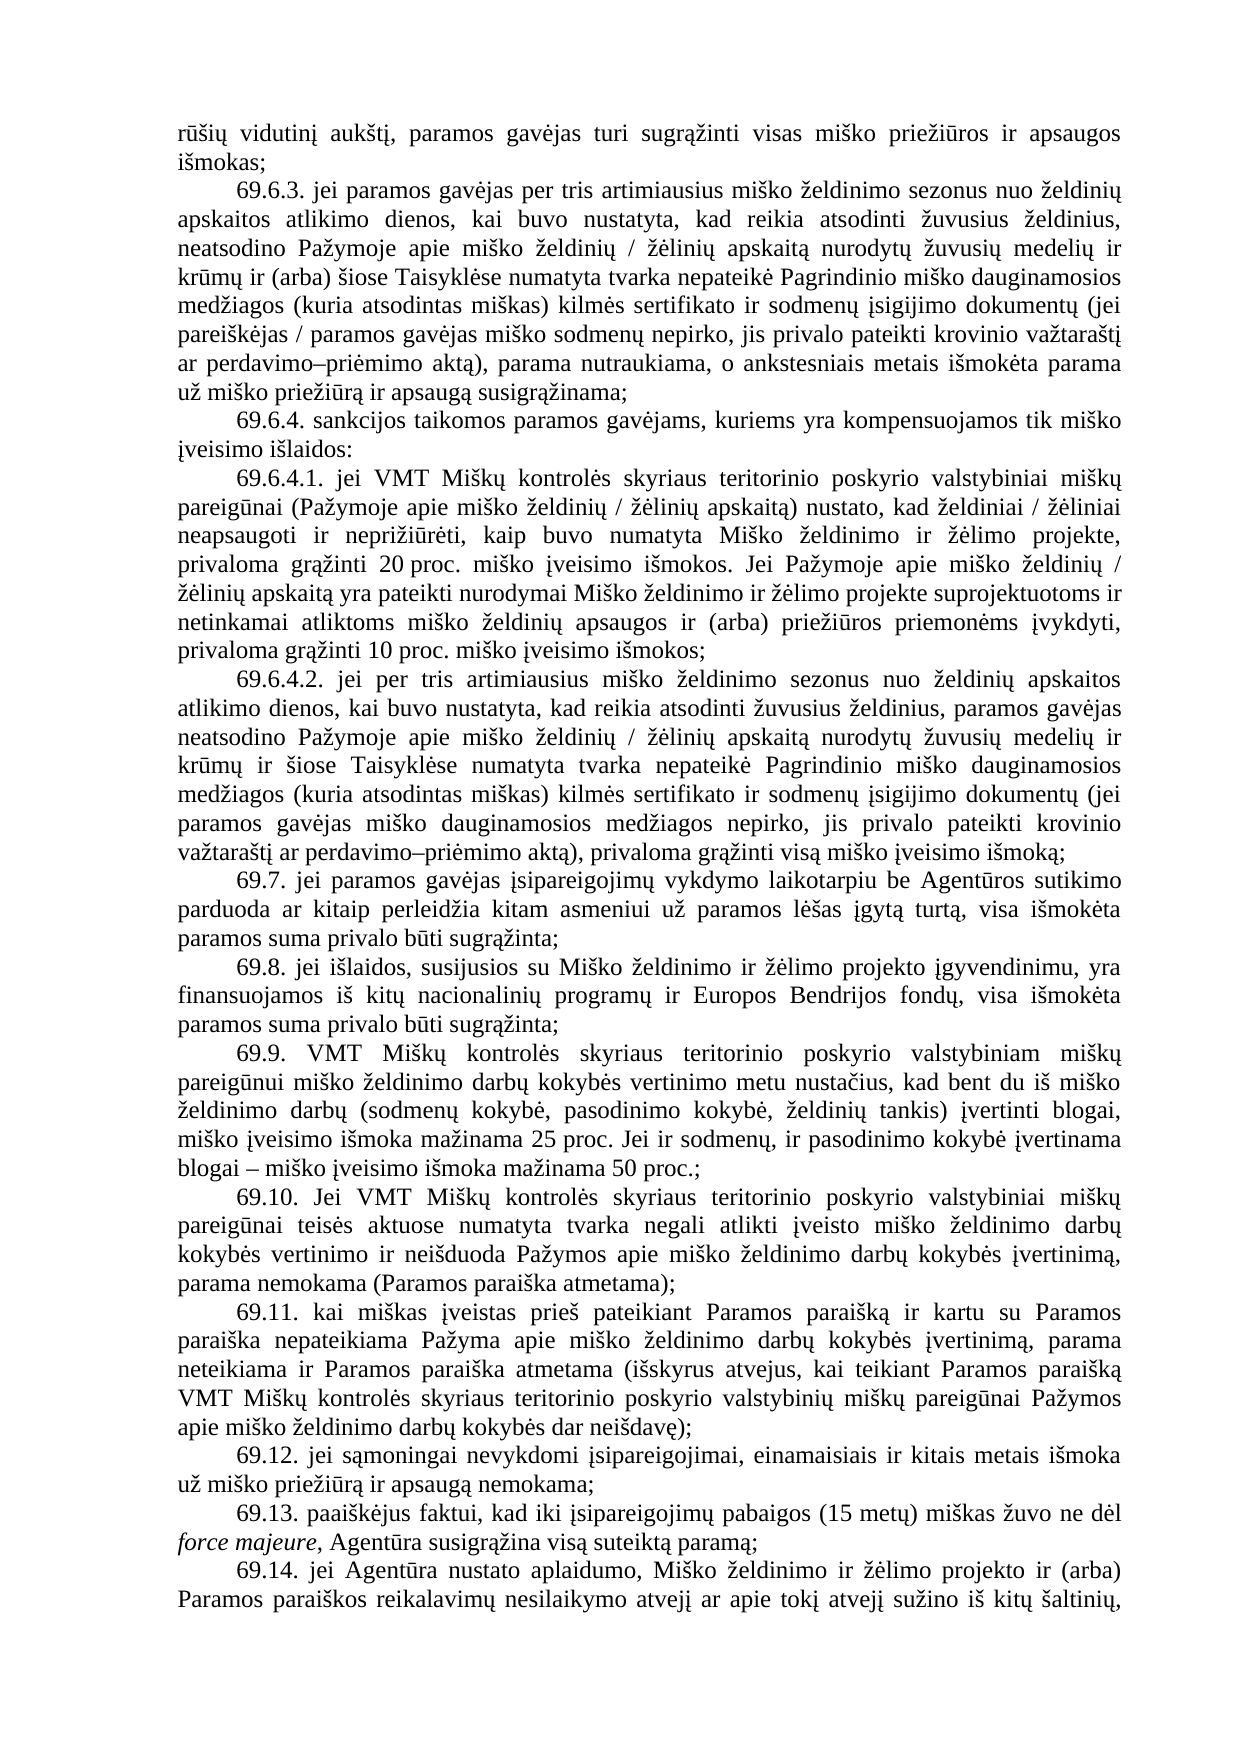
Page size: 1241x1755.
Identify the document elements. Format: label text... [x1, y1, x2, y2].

text 69.6.3. jei paramos gavėjas per tris artimiausius miško želdinimo sezonus nuo želdinių apskaitos atlikimo dienos, kai buvo nustatyta, kad reikia atsodinti žuvusius želdinius, neatsodino Pažymoje apie miško želdinių / žėlinių apskaitą nurodytų žuvusių medelių ir krūmų ir (arba) šiose Taisyklėse numatyta tvarka nepateikė Pagrindinio miško dauginamosios medžiagos (kuria atsodintas miškas) kilmės sertifikato ir sodmenų įsigijimo dokumentų (jei pareiškėjas / paramos gavėjas miško sodmenų nepirko, jis privalo pateikti krovinio važtaraštį ar perdavimo–priėmimo aktą), parama nutraukiama, o ankstesniais metais išmokėta parama už miško priežiūrą ir apsaugą susigrąžinama; [177, 176, 1122, 406]
text 69.10. Jei VMT Miškų kontrolės skyriaus teritorinio poskyrio valstybiniai miškų pareigūnai teisės aktuose numatyta tvarka negali atlikti įveisto miško želdinimo darbų kokybės vertinimo ir neišduoda Pažymos apie miško želdinimo darbų kokybės įvertinimą, parama nemokama (Paramos paraiška atmetama); [177, 1182, 1122, 1297]
text 69.6.4.2. jei per tris artimiausius miško želdinimo sezonus nuo želdinių apskaitos atlikimo dienos, kai buvo nustatyta, kad reikia atsodinti žuvusius želdinius, paramos gavėjas neatsodino Pažymoje apie miško želdinių / žėlinių apskaitą nurodytų žuvusių medelių ir krūmų ir šiose Taisyklėse numatyta tvarka nepateikė Pagrindinio miško dauginamosios medžiagos (kuria atsodintas miškas) kilmės sertifikato ir sodmenų įsigijimo dokumentų (jei paramos gavėjas miško dauginamosios medžiagos nepirko, jis privalo pateikti krovinio važtaraštį ar perdavimo–priėmimo aktą), privaloma grąžinti visą miško įveisimo išmoką; [177, 664, 1122, 866]
text 69.14. jei Agentūra nustato aplaidumo, Miško želdinimo ir žėlimo projekto ir (arba) Paramos paraiškos reikalavimų nesilaikymo atvejį ar apie tokį atvejį sužino iš kitų šaltinių, [177, 1556, 1122, 1613]
text 69.13. paaiškėjus faktui, kad iki įsipareigojimų pabaigos (15 metų) miškas žuvo ne dėl force majeure, Agentūra susigrąžina visą suteiktą paramą; [177, 1498, 1122, 1556]
text 69.9. VMT Miškų kontrolės skyriaus teritorinio poskyrio valstybiniam miškų pareigūnui miško želdinimo darbų kokybės vertinimo metu nustačius, kad bent du iš miško želdinimo darbų (sodmenų kokybė, pasodinimo kokybė, želdinių tankis) įvertinti blogai, miško įveisimo išmoka mažinama 25 proc. Jei ir sodmenų, ir pasodinimo kokybė įvertinama blogai – miško įveisimo išmoka mažinama 50 proc.; [177, 1038, 1122, 1182]
text 69.8. jei išlaidos, susijusios su Miško želdinimo ir žėlimo projekto įgyvendinimu, yra finansuojamos iš kitų nacionalinių programų ir Europos Bendrijos fondų, visa išmokėta paramos suma privalo būti sugrąžinta; [177, 952, 1122, 1038]
text 69.11. kai miškas įveistas prieš pateikiant Paramos paraišką ir kartu su Paramos paraiška nepateikiama Pažyma apie miško želdinimo darbų kokybės įvertinimą, parama neteikiama ir Paramos paraiška atmetama (išskyrus atvejus, kai teikiant Paramos paraišką VMT Miškų kontrolės skyriaus teritorinio poskyrio valstybinių miškų pareigūnai Pažymos apie miško želdinimo darbų kokybės dar neišdavę); [177, 1297, 1122, 1441]
text 69.6.4. sankcijos taikomos paramos gavėjams, kuriems yra kompensuojamos tik miško įveisimo išlaidos: [177, 406, 1122, 463]
text rūšių vidutinį aukštį, paramos gavėjas turi sugrąžinti visas miško priežiūros ir apsaugos išmokas; [177, 118, 1122, 176]
text 69.7. jei paramos gavėjas įsipareigojimų vykdymo laikotarpiu be Agentūros sutikimo parduoda ar kitaip perleidžia kitam asmeniui už paramos lėšas įgytą turtą, visa išmokėta paramos suma privalo būti sugrąžinta; [177, 866, 1122, 952]
text 69.12. jei sąmoningai nevykdomi įsipareigojimai, einamaisiais ir kitais metais išmoka už miško priežiūrą ir apsaugą nemokama; [177, 1441, 1122, 1498]
text 69.6.4.1. jei VMT Miškų kontrolės skyriaus teritorinio poskyrio valstybiniai miškų pareigūnai (Pažymoje apie miško želdinių / žėlinių apskaitą) nustato, kad želdiniai / žėliniai neapsaugoti ir neprižiūrėti, kaip buvo numatyta Miško želdinimo ir žėlimo projekte, privaloma grąžinti 20 proc. miško įveisimo išmokos. Jei Pažymoje apie miško želdinių / žėlinių apskaitą yra pateikti nurodymai Miško želdinimo ir žėlimo projekte suprojektuotoms ir netinkamai atliktoms miško želdinių apsaugos ir (arba) priežiūros priemonėms įvykdyti, privaloma grąžinti 10 proc. miško įveisimo išmokos; [177, 463, 1122, 664]
